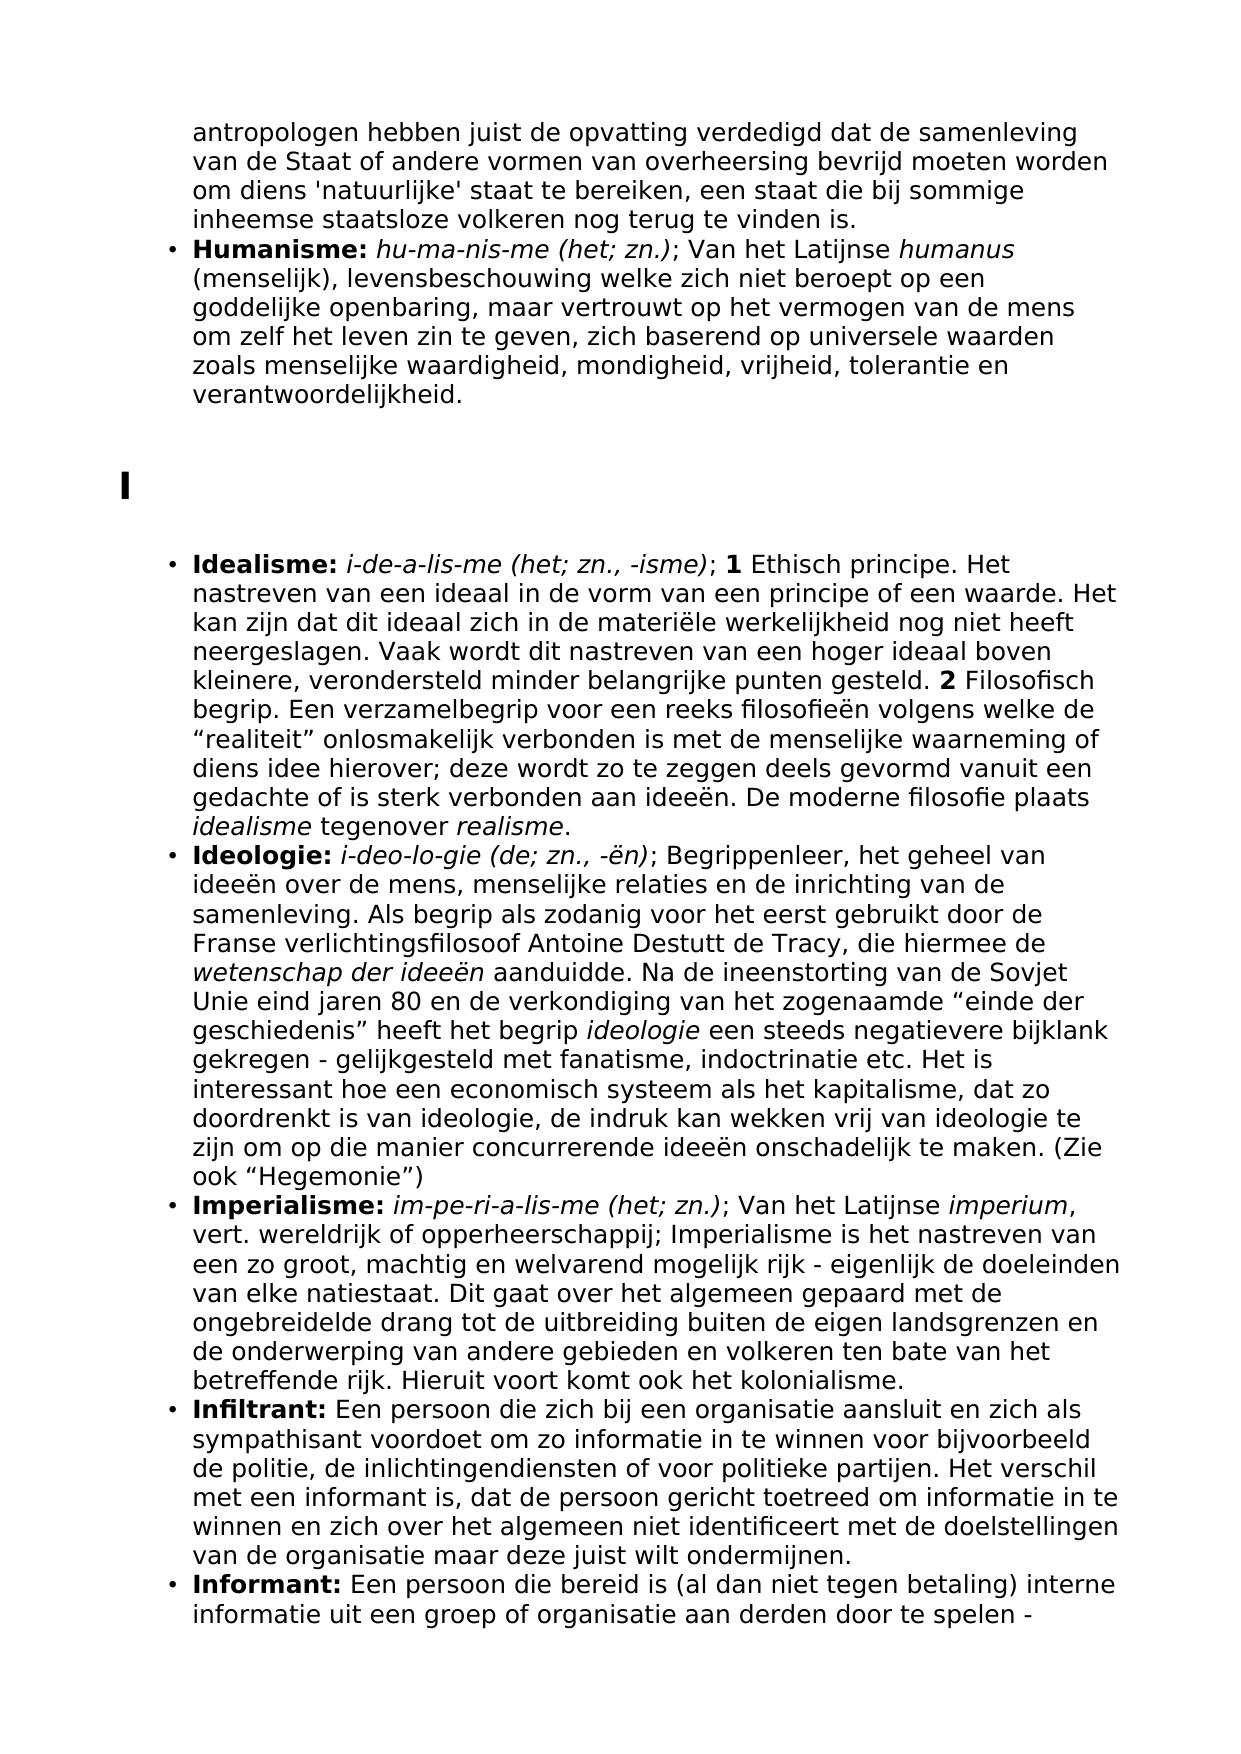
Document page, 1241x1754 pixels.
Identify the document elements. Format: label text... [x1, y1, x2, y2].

list Informant: Een persoon die bereid is (al dan niet tegen betaling) interne informatie uit een groep of organisatie aan derden door te spelen [177, 1571, 1122, 1629]
list Infiltrant: Een persoon die zich bij een organisatie aansluit en zich als sympathisant voordoet om zo informatie in te winnen voor bijvoorbeeld de politie, de inlichtingendiensten of voor politieke partijen. Het verschil met een informant is, dat de persoon gericht toetreed om informatie in te winnen en zich over het algemeen niet identificeert met de doelstellingen van de organisatie maar deze juist wilt ondermijnen. [177, 1396, 1122, 1571]
list Idealisme: i-de-a-lis-me (het; zn., -isme); 1 Ethisch principe. Het nastreven van een ideaal in de vorm van een principe of een waarde. Het kan zijn dat dit ideaal zich in de materiële werkelijkheid nog niet heeft neergeslagen. Vaak wordt dit nastreven van een hoger ideaal boven kleinere, verondersteld minder belangrijke punten gesteld. 2 Filosofisch begrip. Een verzamelbegrip voor een reeks filosofieën volgens welke de “realiteit” onlosmakelijk verbonden is met de menselijke waarneming of diens idee hierover; deze wordt zo te zeggen deels gevormd vanuit een gedachte of is sterk verbonden aan ideeën. De moderne filosofie plaats idealisme tegenover realisme. [177, 550, 1122, 842]
subtitle I [118, 464, 1122, 508]
list Imperialisme: im-pe-ri-a-lis-me (het; zn.); Van het Latijnse imperium, vert. wereldrijk of opperheerschappij; Imperialisme is het nastreven van een zo groot, machtig en welvarend mogelijk rijk - eigenlijk de doeleinden van elke natiestaat. Dit gaat over het algemeen gepaard met de ongebreidelde drang tot de uitbreiding buiten de eigen landsgrenzen en de onderwerping van andere gebieden en volkeren ten bate van het betreffende rijk. Hieruit voort komt ook het kolonialisme. [177, 1192, 1122, 1396]
list Ideologie: i-deo-lo-gie (de; zn., -ën); Begrippenleer, het geheel van ideeën over de mens, menselijke relaties en de inrichting van de samenleving. Als begrip als zodanig voor het eerst gebruikt door de Franse verlichtingsfilosoof Antoine Destutt de Tracy, die hiermee de wetenschap der ideeën aanduidde. Na de ineenstorting van de Sovjet Unie eind jaren 80 en de verkondiging van het zogenaamde “einde der geschiedenis” heeft het begrip ideologie een steeds negatievere bijklank gekregen - gelijkgesteld met fanatisme, indoctrinatie etc. Het is interessant hoe een economisch systeem als het kapitalisme, dat zo doordrenkt is van ideologie, de indruk kan wekken vrij van ideologie te zijn om op die manier concurrerende ideeën onschadelijk te maken. (Zie ook “Hegemonie”) [177, 842, 1122, 1192]
list antropologen hebben juist de opvatting verdedigd dat de samenleving van de Staat of andere vormen van overheersing bevrijd moeten worden om diens 'natuurlijke' staat te bereiken, een staat die bij sommige inheemse staatsloze volkeren nog terug te vinden is. [177, 118, 1122, 235]
list Humanisme: hu-ma-nis-me (het; zn.); Van het Latijnse humanus (menselijk), levensbeschouwing welke zich niet beroept op een goddelijke openbaring, maar vertrouwt op het vermogen van de mens om zelf het leven zin te geven, zich baserend op universele waarden zoals menselijke waardigheid, mondigheid, vrijheid, tolerantie en verantwoordelijkheid. [177, 235, 1122, 410]
